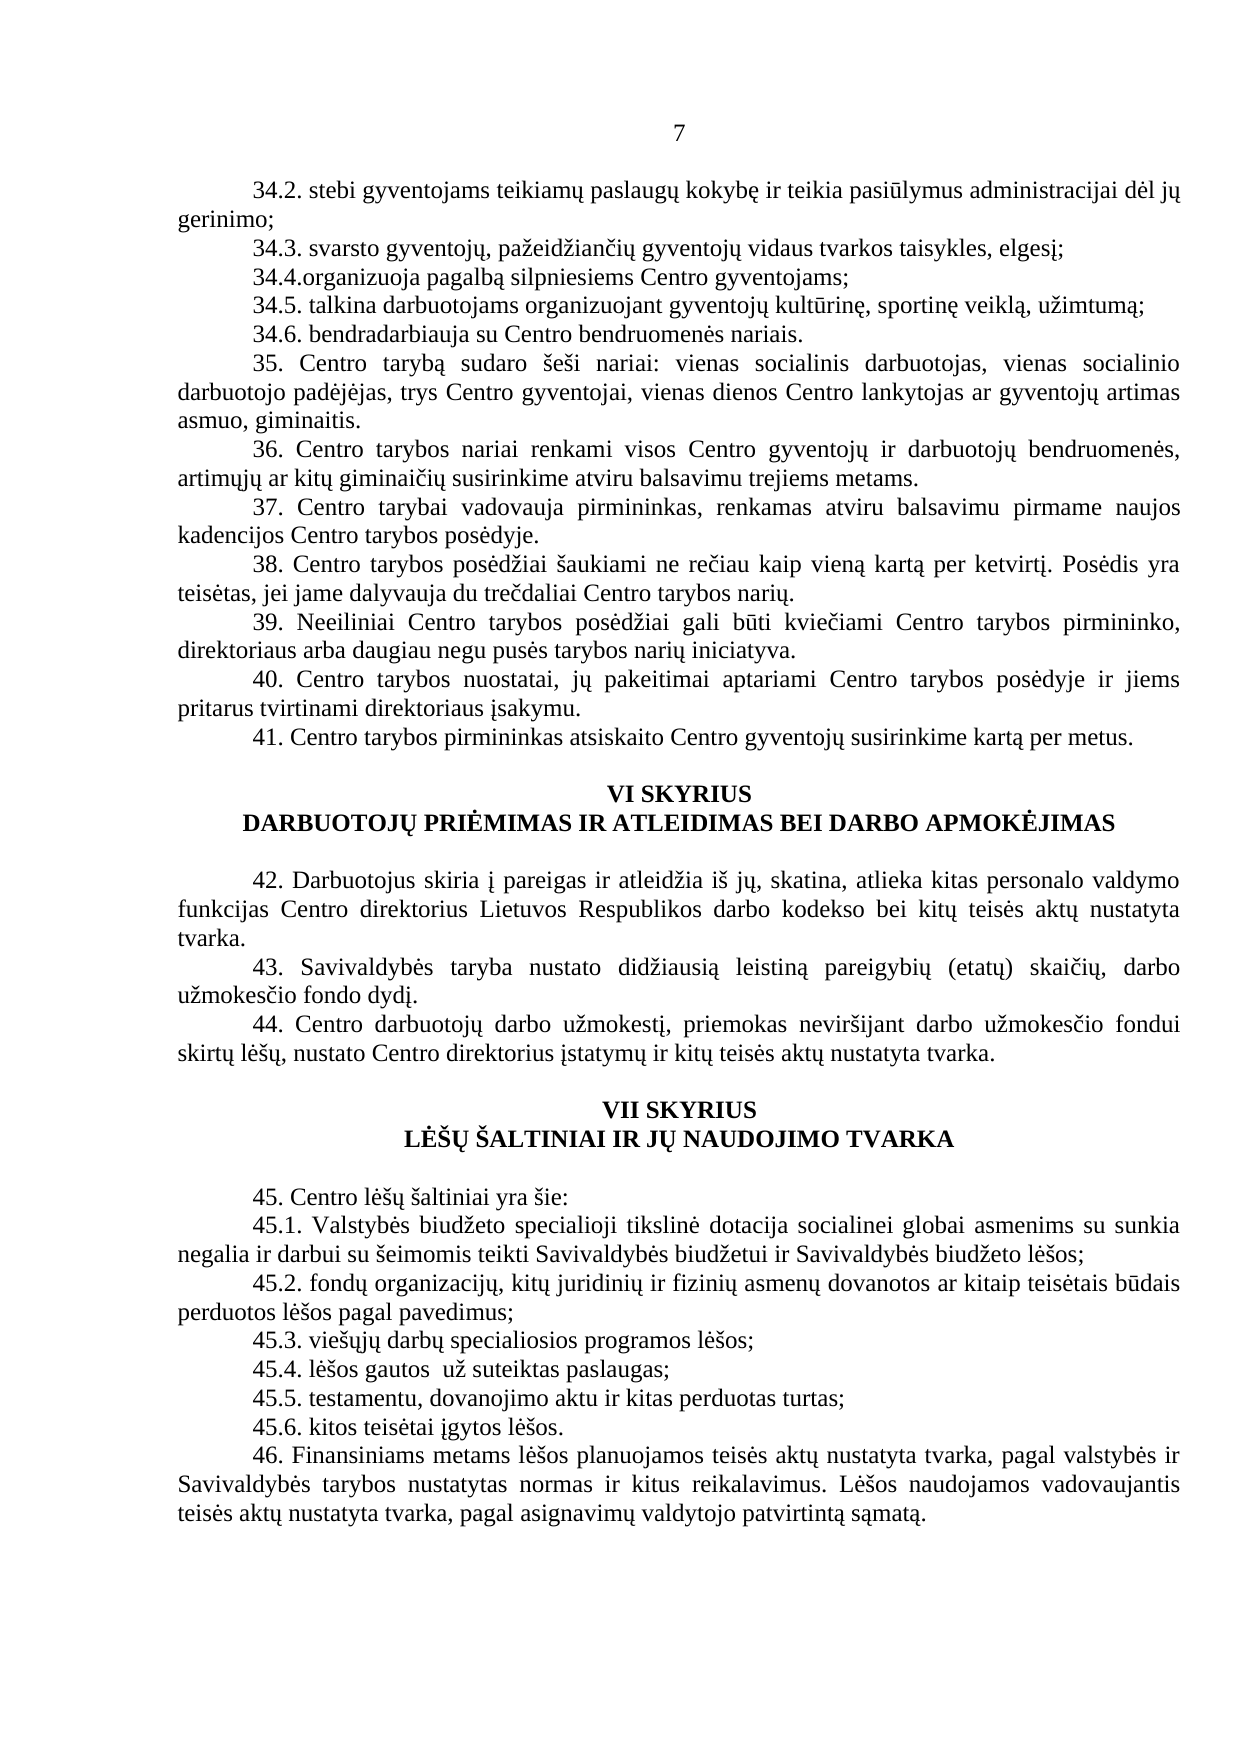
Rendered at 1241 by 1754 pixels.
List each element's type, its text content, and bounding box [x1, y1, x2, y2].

text VII SKYRIUS [177, 1096, 1181, 1124]
text DARBUOTOJŲ PRIĖMIMAS IR ATLEIDIMAS BEI DARBO APMOKĖJIMAS [177, 808, 1181, 837]
text 35. Centro tarybą sudaro šeši nariai: vienas socialinis darbuotojas, vienas socialinio darbuotojo padėjėjas, trys Centro gyventojai, vienas dienos Centro lankytojas ar gyventojų artimas asmuo, giminaitis. [177, 348, 1181, 434]
text 45. Centro lėšų šaltiniai yra šie: [177, 1182, 1181, 1211]
text 44. Centro darbuotojų darbo užmokestį, priemokas neviršijant darbo užmokesčio fondui skirtų lėšų, nustato Centro direktorius įstatymų ir kitų teisės aktų nustatyta tvarka. [177, 1009, 1181, 1067]
text 43. Savivaldybės taryba nustato didžiausią leistiną pareigybių (etatų) skaičių, darbo užmokesčio fondo dydį. [177, 952, 1181, 1009]
text 45.6. kitos teisėtai įgytos lėšos. [177, 1412, 1181, 1441]
text 34.6. bendradarbiauja su Centro bendruomenės nariais. [177, 319, 1181, 348]
text 45.5. testamentu, dovanojimo aktu ir kitas perduotas turtas; [177, 1383, 1181, 1412]
text 41. Centro tarybos pirmininkas atsiskaito Centro gyventojų susirinkime kartą per metus. [177, 722, 1181, 751]
text 34.2. stebi gyventojams teikiamų paslaugų kokybę ir teikia pasiūlymus administracijai dėl jų gerinimo; [177, 176, 1181, 233]
text 37. Centro tarybai vadovauja pirmininkas, renkamas atviru balsavimu pirmame naujos kadencijos Centro tarybos posėdyje. [177, 492, 1181, 549]
text 45.4. lėšos gautos už suteiktas paslaugas; [177, 1354, 1181, 1383]
text 36. Centro tarybos nariai renkami visos Centro gyventojų ir darbuotojų bendruomenės, artimųjų ar kitų giminaičių susirinkime atviru balsavimu trejiems metams. [177, 434, 1181, 492]
text VI SKYRIUS [177, 779, 1181, 808]
text 42. Darbuotojus skiria į pareigas ir atleidžia iš jų, skatina, atlieka kitas personalo valdymo funkcijas Centro direktorius Lietuvos Respublikos darbo kodekso bei kitų teisės aktų nustatyta tvarka. [177, 866, 1181, 952]
text 39. Neeiliniai Centro tarybos posėdžiai gali būti kviečiami Centro tarybos pirmininko, direktoriaus arba daugiau negu pusės tarybos narių iniciatyva. [177, 607, 1181, 664]
text 45.1. Valstybės biudžeto specialioji tikslinė dotacija socialinei globai asmenims su sunkia negalia ir darbui su šeimomis teikti Savivaldybės biudžetui ir Savivaldybės biudžeto lėšos; [177, 1211, 1181, 1268]
text 40. Centro tarybos nuostatai, jų pakeitimai aptariami Centro tarybos posėdyje ir jiems pritarus tvirtinami direktoriaus įsakymu. [177, 664, 1181, 722]
text 38. Centro tarybos posėdžiai šaukiami ne rečiau kaip vieną kartą per ketvirtį. Posėdis yra teisėtas, jei jame dalyvauja du trečdaliai Centro tarybos narių. [177, 549, 1181, 607]
text LĖŠŲ ŠALTINIAI IR JŲ NAUDOJIMO TVARKA [177, 1124, 1181, 1153]
text 46. Finansiniams metams lėšos planuojamos teisės aktų nustatyta tvarka, pagal valstybės ir Savivaldybės tarybos nustatytas normas ir kitus reikalavimus. Lėšos naudojamos vadovaujantis teisės aktų nustatyta tvarka, pagal asignavimų valdytojo patvirtintą sąmatą. [177, 1441, 1181, 1527]
text 45.3. viešųjų darbų specialiosios programos lėšos; [177, 1326, 1181, 1354]
text 45.2. fondų organizacijų, kitų juridinių ir fizinių asmenų dovanotos ar kitaip teisėtais būdais perduotos lėšos pagal pavedimus; [177, 1268, 1181, 1326]
text 34.5. talkina darbuotojams organizuojant gyventojų kultūrinę, sportinę veiklą, užimtumą; [177, 291, 1181, 319]
text 34.4.organizuoja pagalbą silpniesiems Centro gyventojams; [177, 262, 1181, 291]
text 34.3. svarsto gyventojų, pažeidžiančių gyventojų vidaus tvarkos taisykles, elgesį; [177, 233, 1181, 262]
